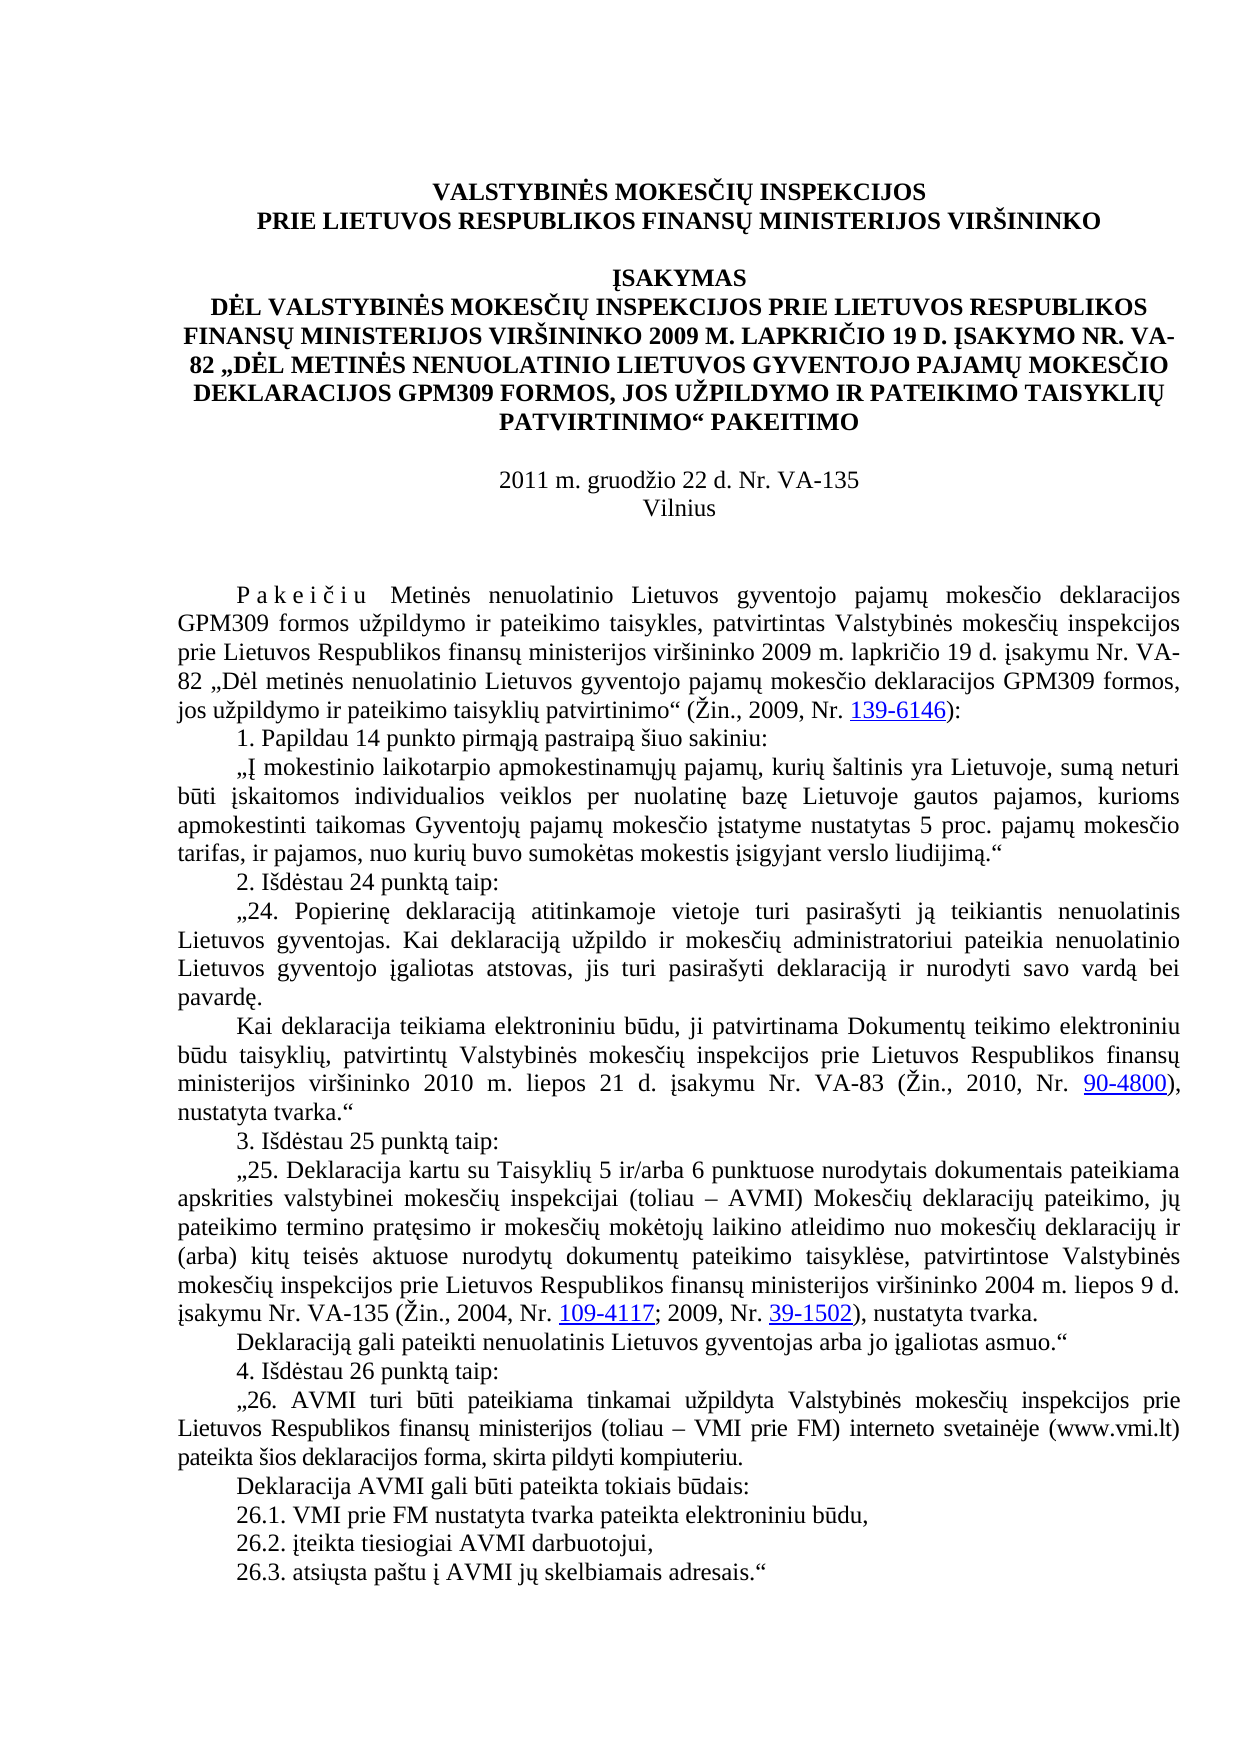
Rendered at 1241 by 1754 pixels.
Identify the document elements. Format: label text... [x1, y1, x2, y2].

text 26.1. VMI prie FM nustatyta tvarka pateikta elektroniniu būdu, [177, 1500, 1181, 1528]
text VALSTYBINĖS MOKESČIŲ INSPEKCIJOS [177, 177, 1181, 206]
text ĮSAKYMAS [177, 263, 1181, 292]
text 2011 m. gruodžio 22 d. Nr. VA-135 [177, 465, 1181, 493]
text Vilnius [177, 493, 1181, 522]
text „25. Deklaracija kartu su Taisyklių 5 ir/arba 6 punktuose nurodytais dokumentais pateikiama apskrities valstybinei mokesčių inspekcijai (toliau – AVMI) Mokesčių deklaracijų pateikimo, jų pateikimo termino pratęsimo ir mokesčių mokėtojų laikino atleidimo nuo mokesčių deklaracijų ir (arba) kitų teisės aktuose nurodytų dokumentų pateikimo taisyklėse, patvirtintose Valstybinės mokesčių inspekcijos prie Lietuvos Respublikos finansų ministerijos viršininko 2004 m. liepos 9 d. įsakymu Nr. VA-135 (Žin., 2004, Nr. 109-4117; 2009, Nr. 39-1502), nustatyta tvarka. [177, 1155, 1181, 1327]
text 4. Išdėstau 26 punktą taip: [177, 1356, 1181, 1385]
text Deklaraciją gali pateikti nenuolatinis Lietuvos gyventojas arba jo įgaliotas asmuo.“ [177, 1327, 1181, 1356]
text Kai deklaracija teikiama elektroniniu būdu, ji patvirtinama Dokumentų teikimo elektroniniu būdu taisyklių, patvirtintų Valstybinės mokesčių inspekcijos prie Lietuvos Respublikos finansų ministerijos viršininko 2010 m. liepos 21 d. įsakymu Nr. VA-83 (Žin., 2010, Nr. 90-4800), nustatyta tvarka.“ [177, 1011, 1181, 1126]
text 2. Išdėstau 24 punktą taip: [177, 867, 1181, 896]
text PRIE LIETUVOS RESPUBLIKOS FINANSŲ MINISTERIJOS VIRŠININKO [177, 206, 1181, 235]
text Deklaracija AVMI gali būti pateikta tokiais būdais: [177, 1471, 1181, 1500]
text 26.2. įteikta tiesiogiai AVMI darbuotojui, [177, 1528, 1181, 1557]
text 3. Išdėstau 25 punktą taip: [177, 1126, 1181, 1155]
text Pakeičiu Metinės nenuolatinio Lietuvos gyventojo pajamų mokesčio deklaracijos GPM309 formos užpildymo ir pateikimo taisykles, patvirtintas Valstybinės mokesčių inspekcijos prie Lietuvos Respublikos finansų ministerijos viršininko 2009 m. lapkričio 19 d. įsakymu Nr. VA-82 „Dėl metinės nenuolatinio Lietuvos gyventojo pajamų mokesčio deklaracijos GPM309 formos, jos užpildymo ir pateikimo taisyklių patvirtinimo“ (Žin., 2009, Nr. 139-6146): [177, 580, 1181, 723]
text 26.3. atsiųsta paštu į AVMI jų skelbiamais adresais.“ [177, 1557, 1181, 1586]
text „Į mokestinio laikotarpio apmokestinamųjų pajamų, kurių šaltinis yra Lietuvoje, sumą neturi būti įskaitomos individualios veiklos per nuolatinę bazę Lietuvoje gautos pajamos, kurioms apmokestinti taikomas Gyventojų pajamų mokesčio įstatyme nustatytas 5 proc. pajamų mokesčio tarifas, ir pajamos, nuo kurių buvo sumokėtas mokestis įsigyjant verslo liudijimą.“ [177, 752, 1181, 867]
text DĖL VALSTYBINĖS MOKESČIŲ INSPEKCIJOS PRIE LIETUVOS RESPUBLIKOS FINANSŲ MINISTERIJOS VIRŠININKO 2009 M. LAPKRIČIO 19 D. ĮSAKYMO Nr. VA-82 „DĖL METINĖS NENUOLATINIO LIETUVOS GYVENTOJO PAJAMŲ MOKESČIO DEKLARACIJOS GPM309 FORMOS, JOS UŽPILDYMO IR PATEIKIMO TAISYKLIŲ PATVIRTINIMO“ PAKEITIMO [177, 292, 1181, 436]
text 1. Papildau 14 punkto pirmąją pastraipą šiuo sakiniu: [177, 723, 1181, 752]
text „24. Popierinę deklaraciją atitinkamoje vietoje turi pasirašyti ją teikiantis nenuolatinis Lietuvos gyventojas. Kai deklaraciją užpildo ir mokesčių administratoriui pateikia nenuolatinio Lietuvos gyventojo įgaliotas atstovas, jis turi pasirašyti deklaraciją ir nurodyti savo vardą bei pavardę. [177, 896, 1181, 1011]
text „26. AVMI turi būti pateikiama tinkamai užpildyta Valstybinės mokesčių inspekcijos prie Lietuvos Respublikos finansų ministerijos (toliau – VMI prie FM) interneto svetainėje (www.vmi.lt) pateikta šios deklaracijos forma, skirta pildyti kompiuteriu. [177, 1385, 1181, 1471]
